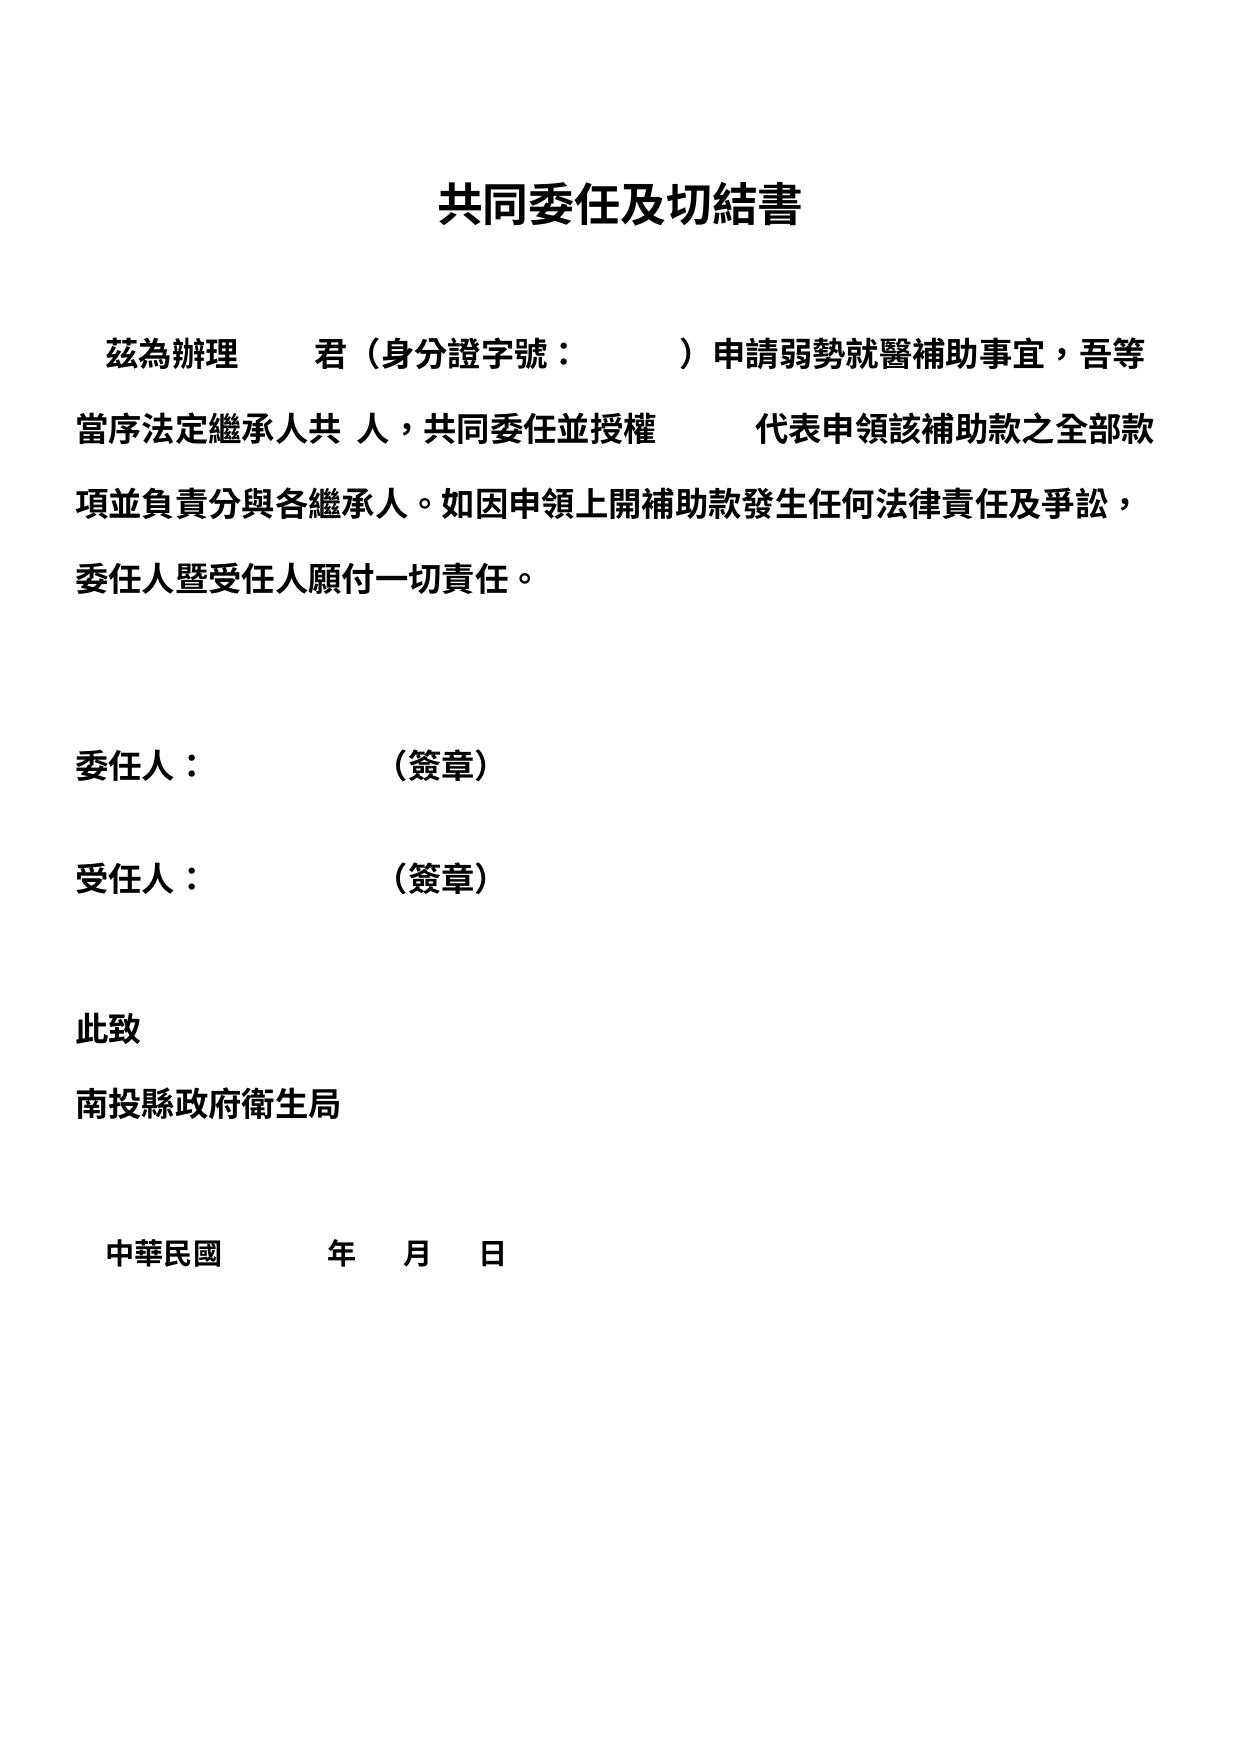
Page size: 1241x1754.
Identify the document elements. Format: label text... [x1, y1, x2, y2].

text 共同委任及切結書 [75, 164, 1165, 239]
text 南投縣政府衛生局 [75, 1064, 1165, 1139]
text 委任人： （簽章） [75, 727, 1165, 802]
text 此致 [75, 989, 1165, 1064]
text 受任人： （簽章） [75, 839, 1165, 914]
text 中華民國 年 月 日 [75, 1214, 1165, 1289]
text 茲為辦理 君（身分證字號： ）申請弱勢就醫補助事宜，吾等當序法定繼承人共 人，共同委任並授權 代表申領該補助款之全部款項並負責分與各繼承人。如因申領上開補助款發生任何法律責任及爭訟，委任人暨受任人願付一切責任。 [75, 314, 1165, 614]
